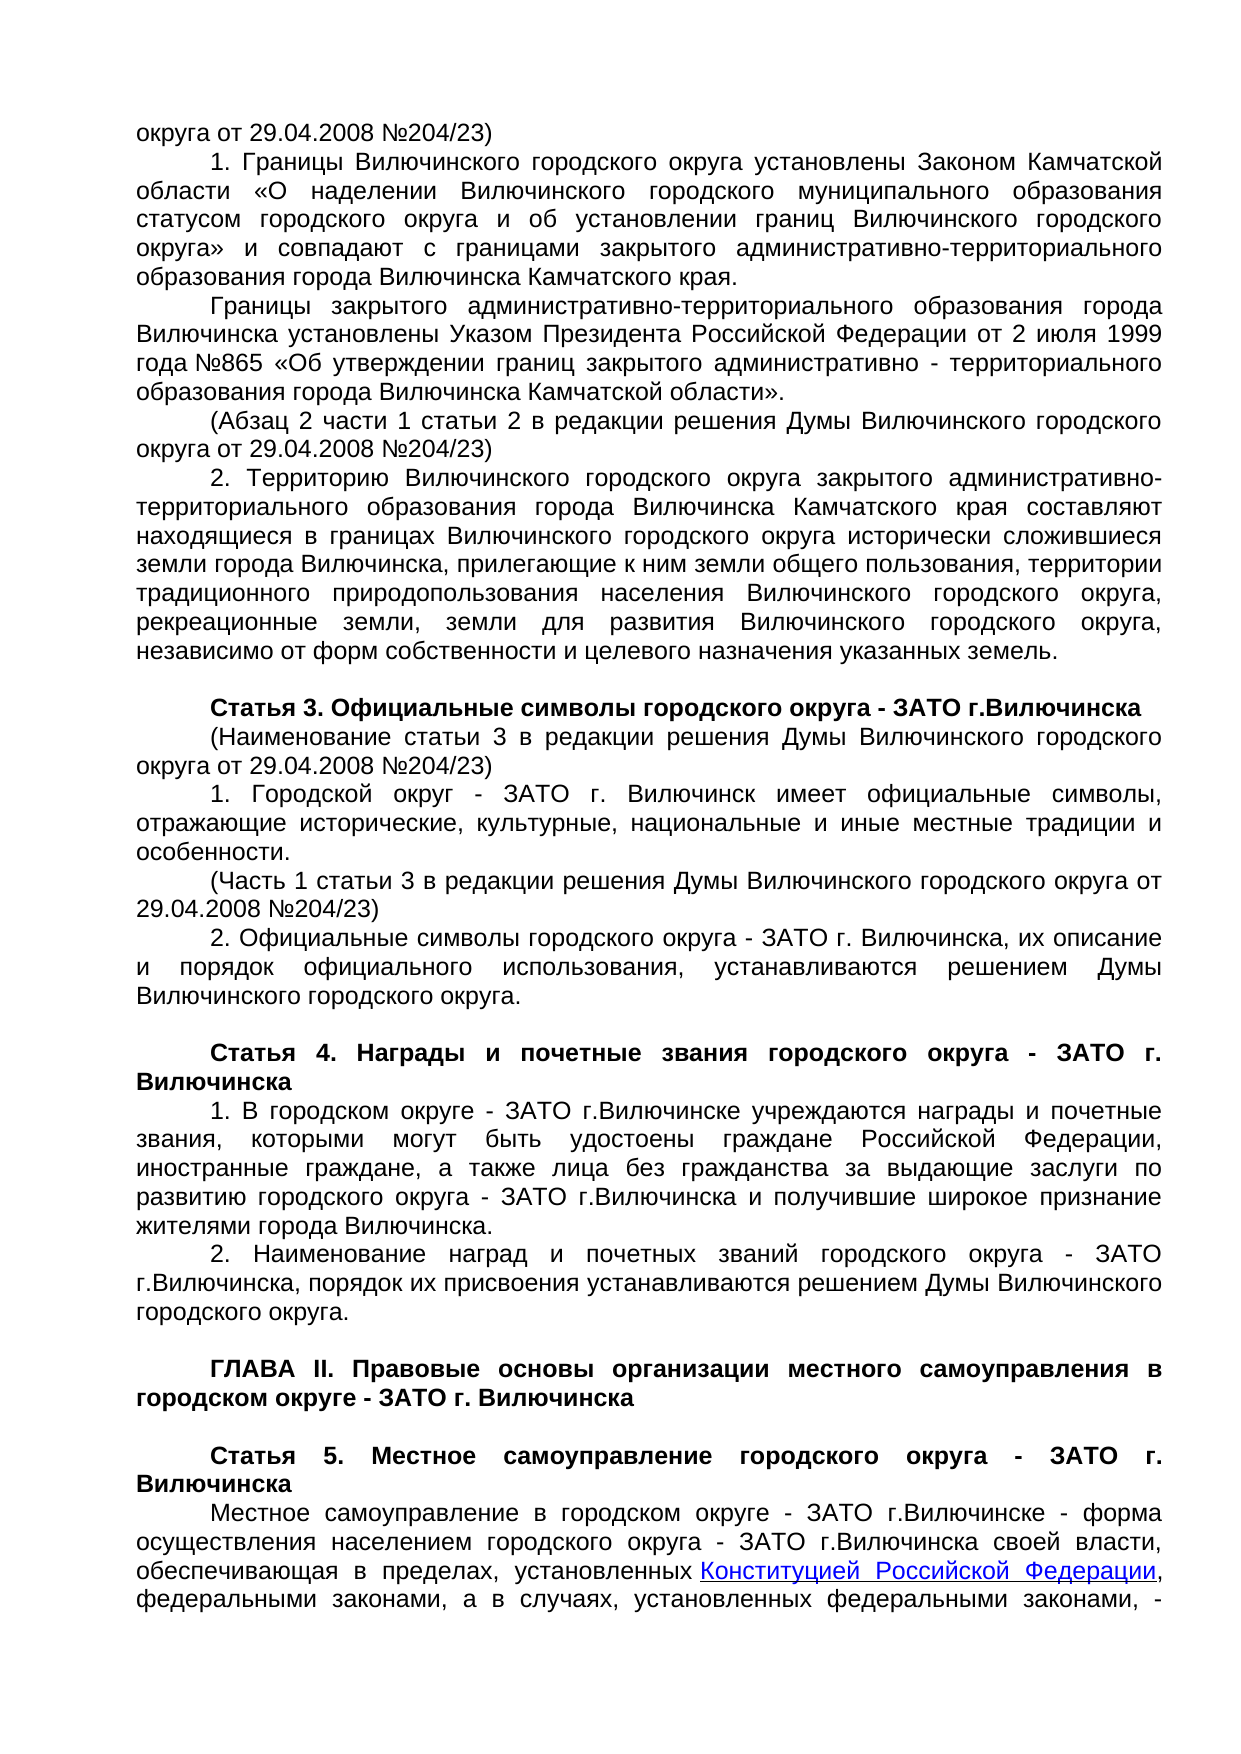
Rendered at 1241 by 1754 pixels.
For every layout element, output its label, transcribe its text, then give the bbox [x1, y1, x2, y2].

text Статья 5. Местное самоуправление городского округа - ЗАТО г. Вилючинска [136, 1441, 1163, 1498]
text 1. Городской округ - ЗАТО г. Вилючинск имеет официальные символы, отражающие исторические, культурные, национальные и иные местные традиции и особенности. [136, 779, 1163, 866]
text округа от 29.04.2008 №204/23) [136, 118, 1163, 147]
text 1. Границы Вилючинского городского округа установлены Законом Камчатской области «О наделении Вилючинского городского муниципального образования статусом городского округа и об установлении границ Вилючинского городского округа» и совпадают с границами закрытого административно-территориального образования города Вилючинска Камчатского края. [136, 147, 1163, 291]
text (Абзац 2 части 1 статьи 2 в редакции решения Думы Вилючинского городского округа от 29.04.2008 №204/23) [136, 406, 1163, 463]
text 2. Наименование наград и почетных званий городского округа - ЗАТО г.Вилючинска, порядок их присвоения устанавливаются решением Думы Вилючинского городского округа. [136, 1239, 1163, 1326]
text 2. Официальные символы городского округа - ЗАТО г. Вилючинска, их описание и порядок официального использования, устанавливаются решением Думы Вилючинского городского округа. [136, 923, 1163, 1009]
text 2. Территорию Вилючинского городского округа закрытого административно-территориального образования города Вилючинска Камчатского края составляют находящиеся в границах Вилючинского городского округа исторически сложившиеся земли города Вилючинска, прилегающие к ним земли общего пользования, территории традиционного природопользования населения Вилючинского городского округа, рекреационные земли, земли для развития Вилючинского городского округа, независимо от форм собственности и целевого назначения указанных земель. [136, 463, 1163, 664]
text (Часть 1 статьи 3 в редакции решения Думы Вилючинского городского округа от 29.04.2008 №204/23) [136, 866, 1163, 923]
text Статья 3. Официальные символы городского округа - ЗАТО г.Вилючинска [136, 693, 1163, 722]
text Границы закрытого административно-территориального образования города Вилючинска установлены Указом Президента Российской Федерации от 2 июля 1999 года №865 «Об утверждении границ закрытого административно - территориального образования города Вилючинска Камчатской области». [136, 291, 1163, 406]
text (Наименование статьи 3 в редакции решения Думы Вилючинского городского округа от 29.04.2008 №204/23) [136, 722, 1163, 779]
text Статья 4. Награды и почетные звания городского округа - ЗАТО г. Вилючинска [136, 1038, 1163, 1096]
text Местное самоуправление в городском округе - ЗАТО г.Вилючинске - форма осуществления населением городского округа - ЗАТО г.Вилючинска своей власти, обеспечивающая в пределах, установленных Конституцией Российской Федерации, федеральными законами, а в случаях, установленных федеральными законами, [136, 1498, 1163, 1613]
text 1. В городском округе - ЗАТО г.Вилючинске учреждаются награды и почетные звания, которыми могут быть удостоены граждане Российской Федерации, иностранные граждане, а также лица без гражданства за выдающие заслуги по развитию городского округа - ЗАТО г.Вилючинска и получившие широкое признание жителями города Вилючинска. [136, 1096, 1163, 1239]
text ГЛАВА II. Правовые основы организации местного самоуправления в городском округе - ЗАТО г. Вилючинска [136, 1354, 1163, 1412]
